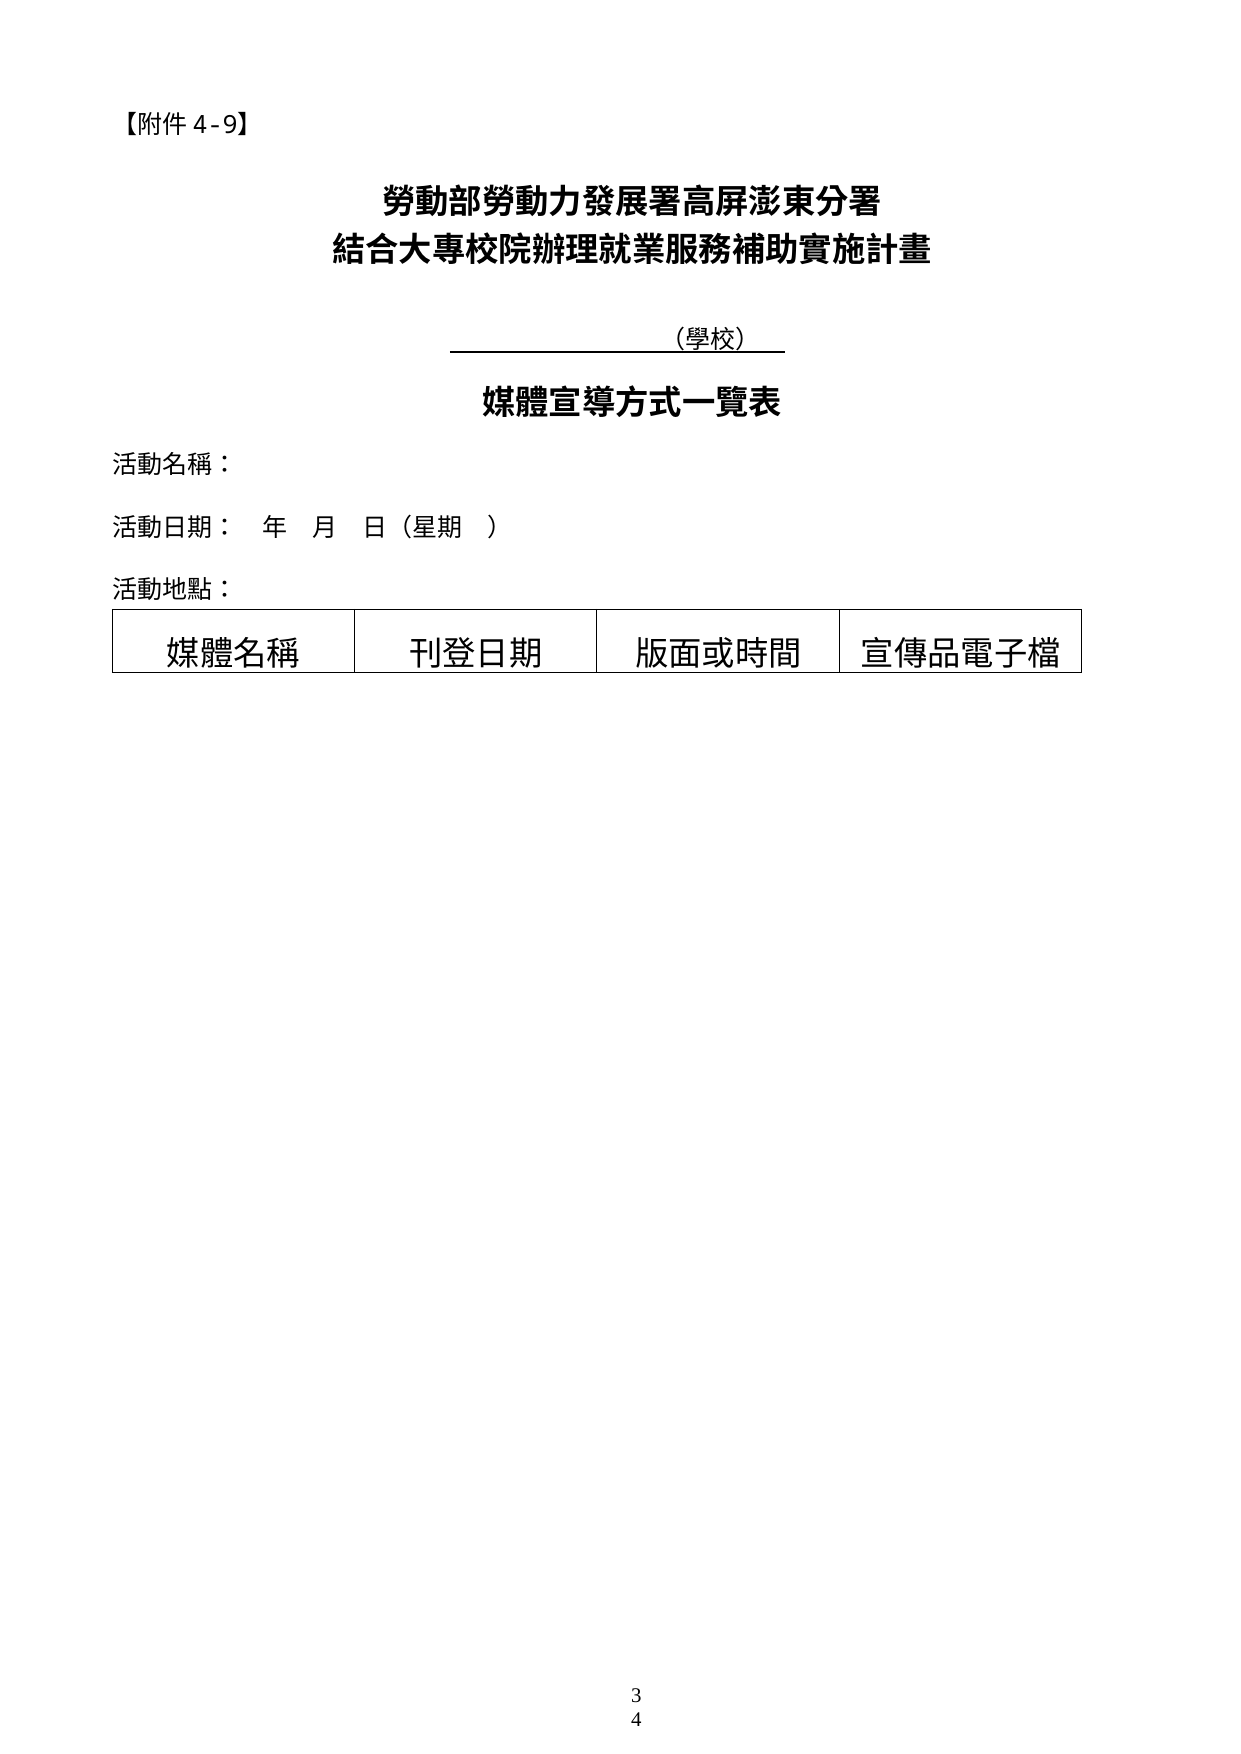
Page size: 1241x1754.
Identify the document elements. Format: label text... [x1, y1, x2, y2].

table_header 宣傳品電子檔 [840, 610, 1081, 672]
table_header 版面或時間 [597, 610, 839, 672]
text 【附件4-9】 [112, 104, 1152, 141]
text 活動日期： 年 月 日（星期 ） [112, 484, 1152, 546]
text 結合大專校院辦理就業服務補助實施計畫 [112, 223, 1152, 271]
text （學校） [83, 296, 1152, 359]
text 活動名稱： [112, 421, 1152, 484]
table_header 刊登日期 [355, 610, 596, 672]
text 勞動部勞動力發展署高屏澎東分署 [112, 175, 1152, 223]
table_header 媒體名稱 [113, 610, 354, 672]
text 活動地點： [112, 546, 1152, 609]
text 媒體宣導方式一覽表 [112, 359, 1152, 421]
